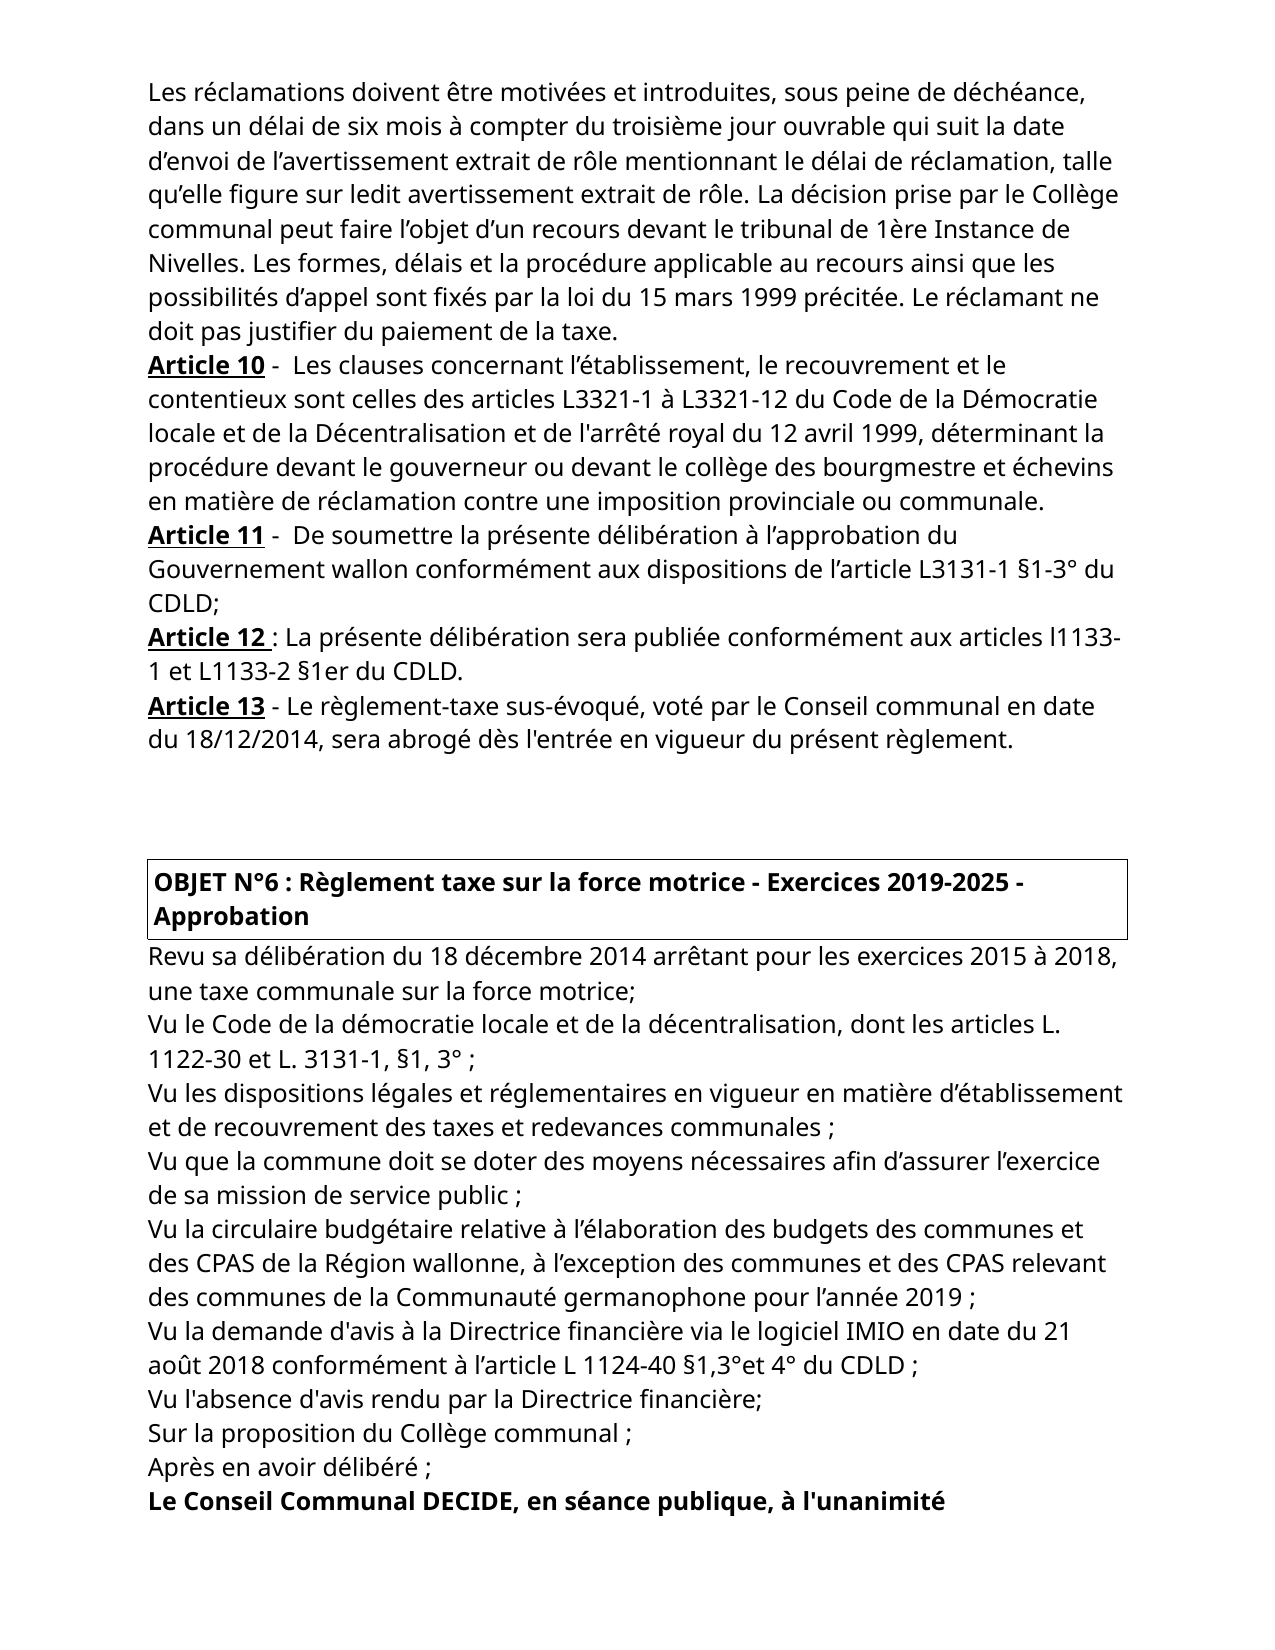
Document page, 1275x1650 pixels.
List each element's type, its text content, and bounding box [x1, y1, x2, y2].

text Article 10 - Les clauses concernant l’établissement, le recouvrement et le contentieux sont celles des articles L3321-1 à L3321-12 du Code de la Démocratie locale et de la Décentralisation et de l'arrêté royal du 12 avril 1999, déterminant la procédure devant le gouverneur ou devant le collège des bourgmestre et échevins en matière de réclamation contre une imposition provinciale ou communale. [148, 347, 1127, 518]
text Vu la demande d'avis à la Directrice financière via le logiciel IMIO en date du 21 août 2018 conformément à l’article L 1124-40 §1,3°et 4° du CDLD ; [148, 1314, 1127, 1382]
text Vu que la commune doit se doter des moyens nécessaires afin d’assurer l’exercice de sa mission de service public ; [148, 1143, 1127, 1212]
text Article 11 - De soumettre la présente délibération à l’approbation du Gouvernement wallon conformément aux dispositions de l’article L3131-1 §1-3° du CDLD; [148, 518, 1127, 620]
text Revu sa délibération du 18 décembre 2014 arrêtant pour les exercices 2015 à 2018, une taxe communale sur la force motrice; [148, 940, 1127, 1007]
text Vu la circulaire budgétaire relative à l’élaboration des budgets des communes et des CPAS de la Région wallonne, à l’exception des communes et des CPAS relevant des communes de la Communauté germanophone pour l’année 2019 ; [148, 1212, 1127, 1314]
text Sur la proposition du Collège communal ; [148, 1416, 1127, 1450]
text Vu les dispositions légales et réglementaires en vigueur en matière d’établissement et de recouvrement des taxes et redevances communales ; [148, 1075, 1127, 1143]
text Vu l'absence d'avis rendu par la Directrice financière; [148, 1382, 1127, 1416]
text Le Conseil Communal DECIDE, en séance publique, à l'unanimité [148, 1484, 1127, 1518]
text Après en avoir délibéré ; [148, 1450, 1127, 1484]
text Vu le Code de la démocratie locale et de la décentralisation, dont les articles L. 1122-30 et L. 3131-1, §1, 3° ; [148, 1007, 1127, 1075]
text Article 12 : La présente délibération sera publiée conformément aux articles l1133-1 et L1133-2 §1er du CDLD. [148, 620, 1127, 688]
text Article 13 - Le règlement-taxe sus-évoqué, voté par le Conseil communal en date du 18/12/2014, sera abrogé dès l'entrée en vigueur du présent règlement. [148, 688, 1127, 756]
table_header OBJET N°6 : Règlement taxe sur la force motrice - Exercices 2019-2025 - Approbation [148, 860, 1127, 938]
text Les réclamations doivent être motivées et introduites, sous peine de déchéance, dans un délai de six mois à compter du troisième jour ouvrable qui suit la date d’envoi de l’avertissement extrait de rôle mentionnant le délai de réclamation, talle qu’elle figure sur ledit avertissement extrait de rôle. La décision prise par le Collège communal peut faire l’objet d’un recours devant le tribunal de 1ère Instance de Nivelles. Les formes, délais et la procédure applicable au recours ainsi que les possibilités d’appel sont fixés par la loi du 15 mars 1999 précitée. Le réclamant ne doit pas justifier du paiement de la taxe. [148, 75, 1127, 347]
